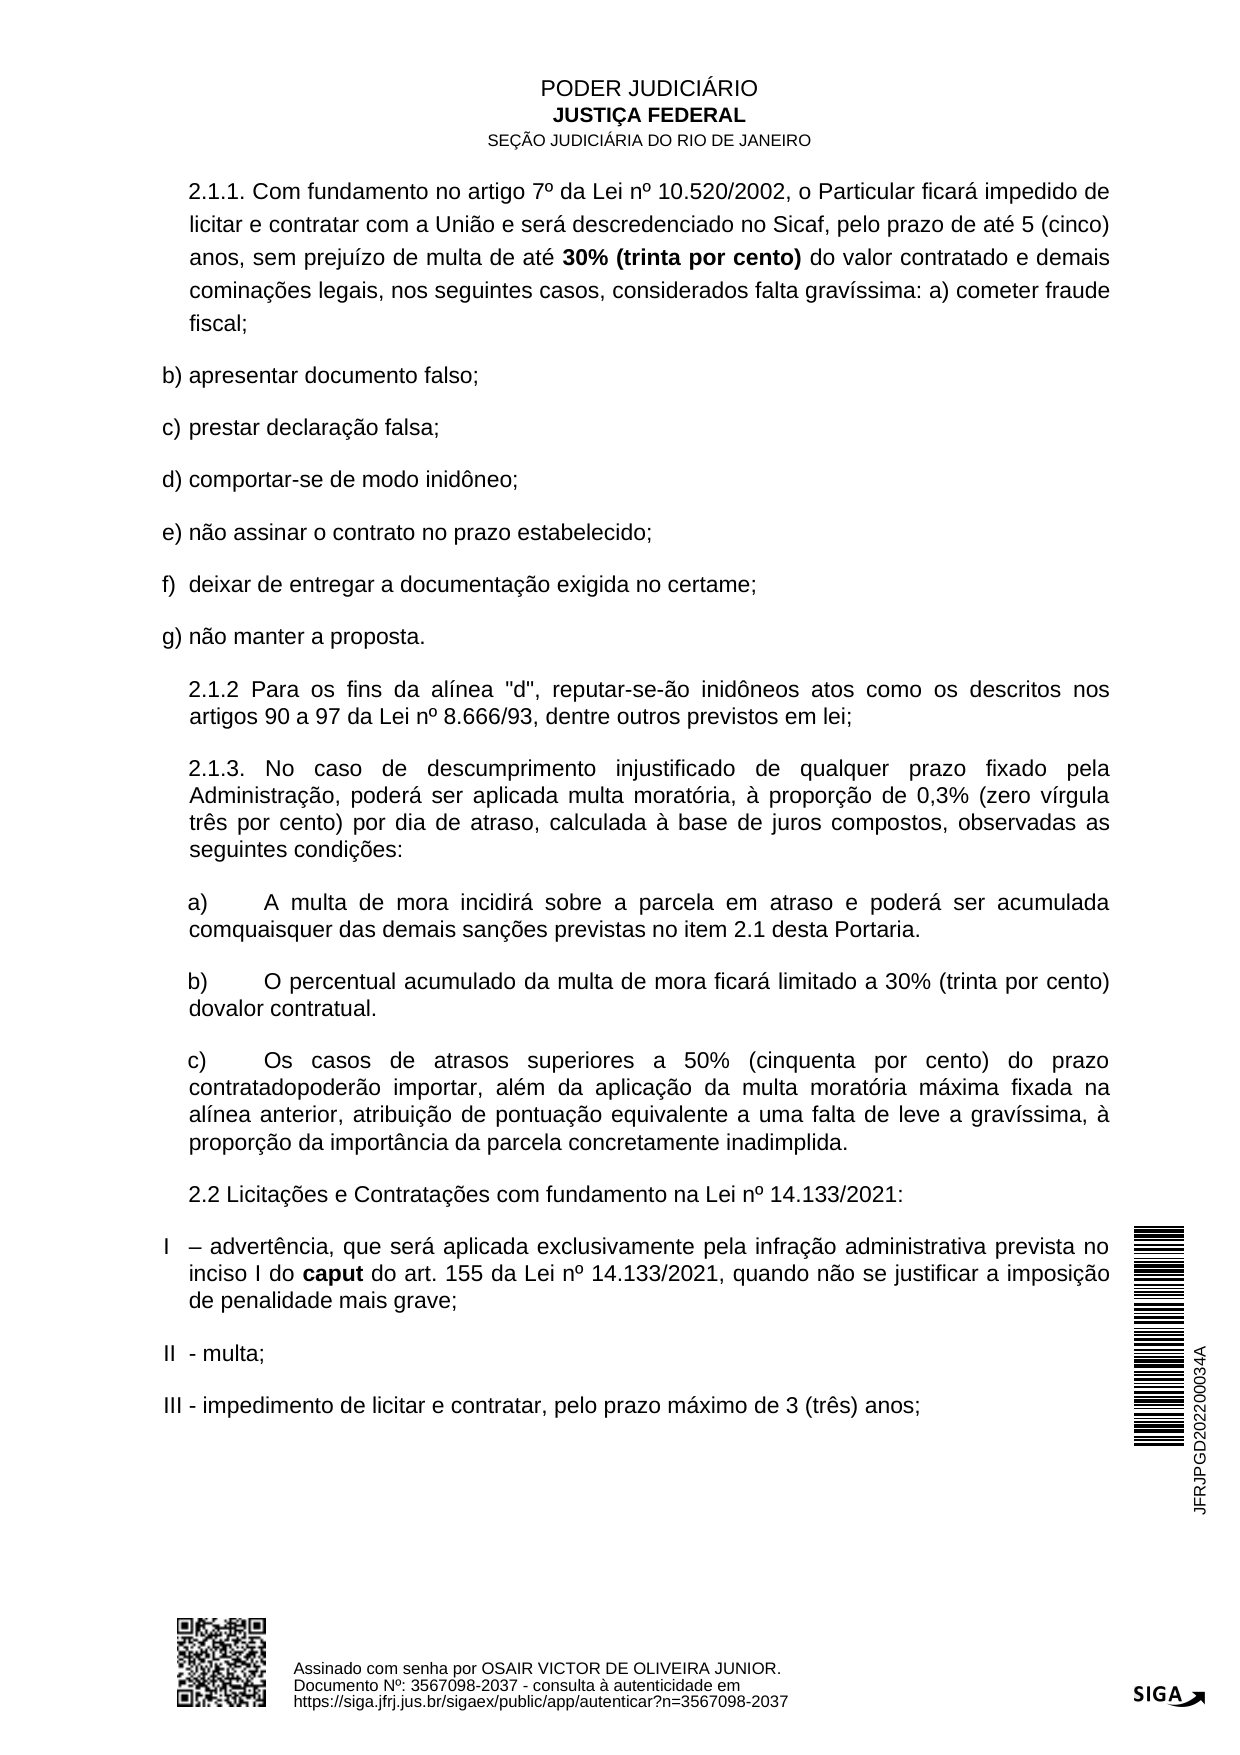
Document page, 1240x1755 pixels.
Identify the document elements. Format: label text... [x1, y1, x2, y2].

list Os casos de atrasos superiores a 50% (cinquenta por cento) do prazo contratadopoderão importar, além da aplicação da multa moratória máxima fixada na alínea anterior, atribuição de pontuação equivalente a uma falta de leve a gravíssima, à proporção da importância da parcela concretamente inadimplida. [187, 1047, 1111, 1155]
list A multa de mora incidirá sobre a parcela em atraso e poderá ser acumulada comquaisquer das demais sanções previstas no item 2.1 desta Portaria. [187, 888, 1111, 942]
text 2.1.3. No caso de descumprimento injustificado de qualquer prazo fixado pela Administração, poderá ser aplicada multa moratória, à proporção de 0,3% (zero vírgula três por cento) por dia de atraso, calculada à base de juros compostos, observadas as seguintes condições: [188, 755, 1111, 862]
text 2.2 Licitações e Contratações com fundamento na Lei nº 14.133/2021: [188, 1181, 1111, 1207]
list não assinar o contrato no prazo estabelecido; [162, 519, 1111, 545]
list - multa; [163, 1339, 1111, 1366]
list não manter a proposta. [162, 623, 1111, 649]
list deixar de entregar a documentação exigida no certame; [162, 571, 1111, 597]
text 2.1.1. Com fundamento no artigo 7º da Lei nº 10.520/2002, o Particular ficará impedido de licitar e contratar com a União e será descredenciado no Sicaf, pelo prazo de até 5 (cinco) anos, sem prejuízo de multa de até 30% (trinta por cento) do valor contratado e demais cominações legais, nos seguintes casos, considerados falta gravíssima: a) cometer fraude fiscal; [188, 178, 1111, 336]
list comportar-se de modo inidôneo; [162, 466, 1111, 493]
list prestar declaração falsa; [162, 414, 1111, 440]
list O percentual acumulado da multa de mora ficará limitado a 30% (trinta por cento) dovalor contratual. [187, 968, 1111, 1021]
text 2.1.2 Para os fins da alínea "d", reputar-se-ão inidôneos atos como os descritos nos artigos 90 a 97 da Lei nº 8.666/93, dentre outros previstos em lei; [188, 676, 1111, 729]
list - impedimento de licitar e contratar, pelo prazo máximo de 3 (três) anos; [163, 1392, 1111, 1418]
list apresentar documento falso; [162, 362, 1111, 388]
list – advertência, que será aplicada exclusivamente pela infração administrativa prevista no inciso I do caput do art. 155 da Lei nº 14.133/2021, quando não se justificar a imposição de penalidade mais grave; [163, 1233, 1111, 1313]
